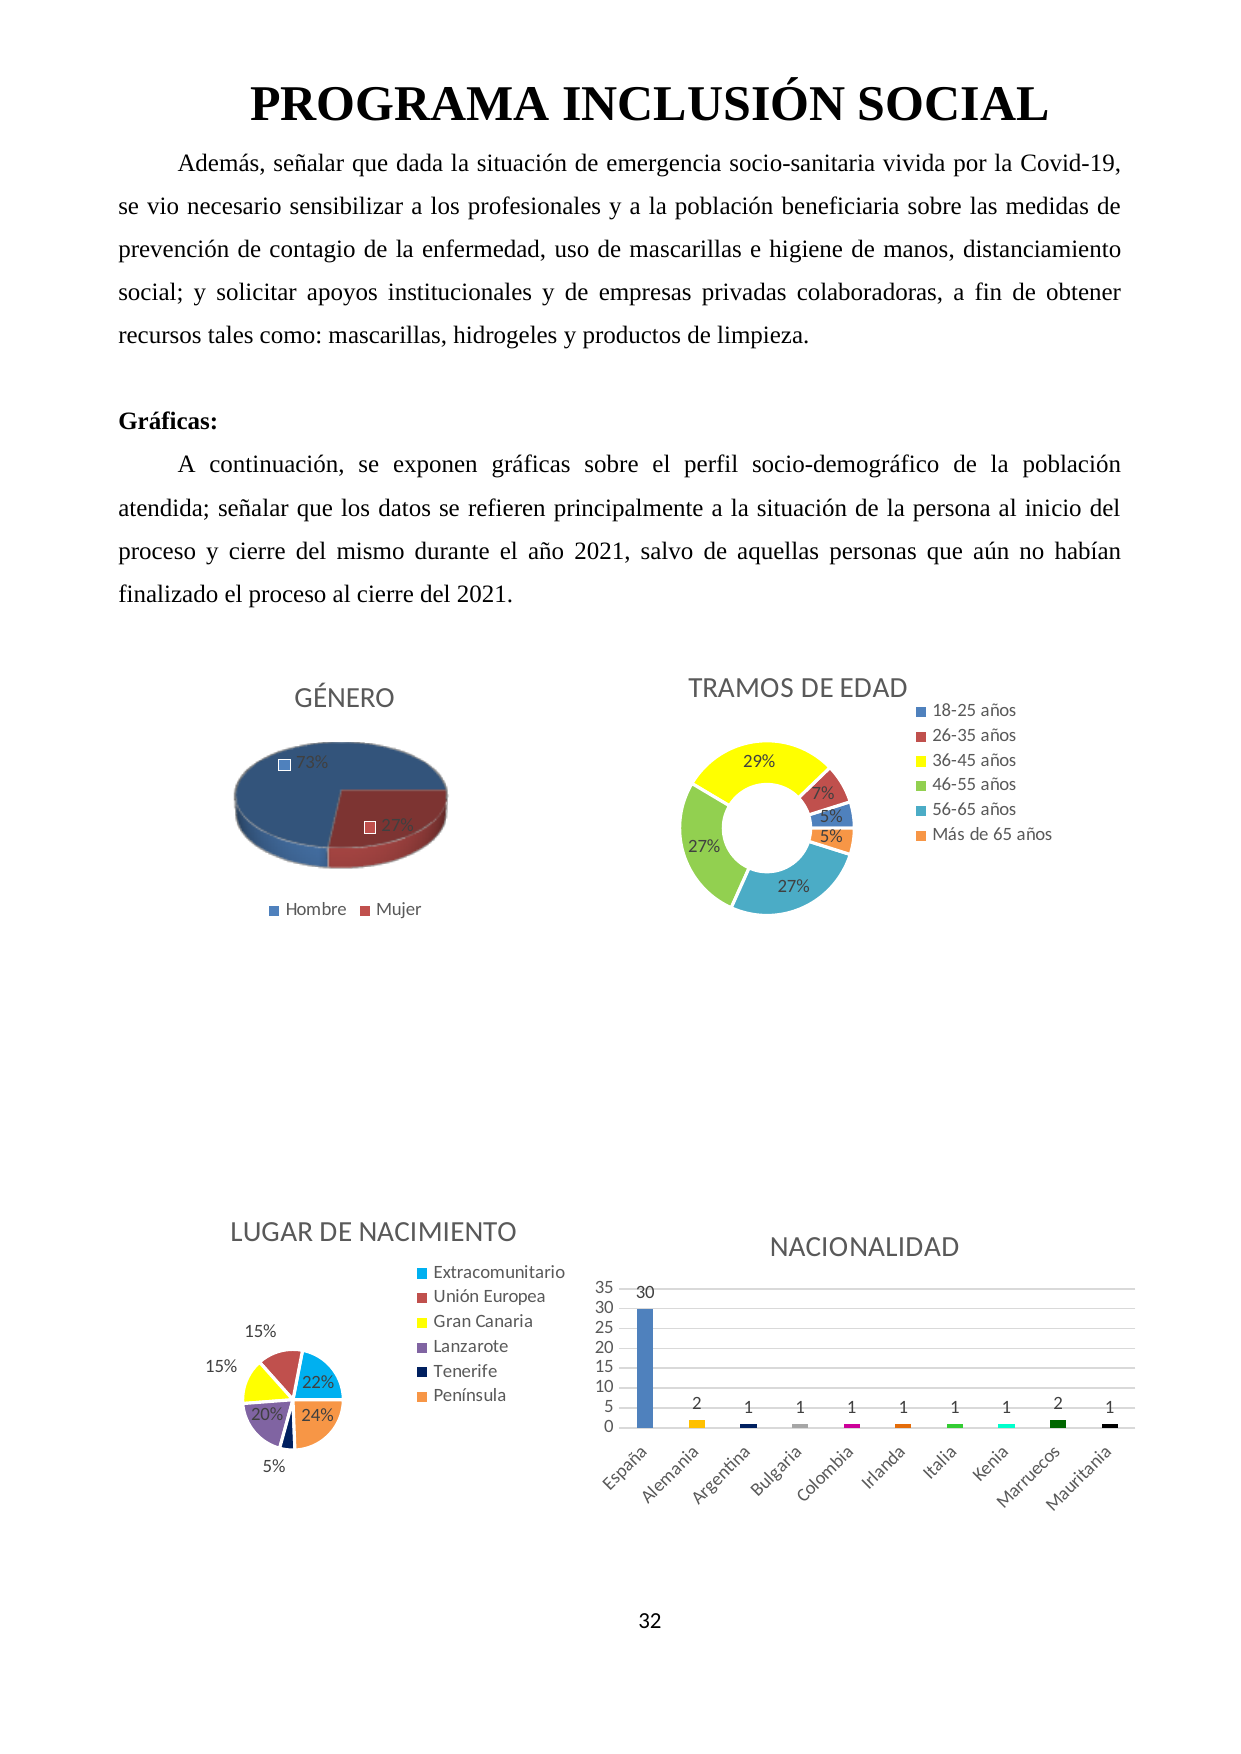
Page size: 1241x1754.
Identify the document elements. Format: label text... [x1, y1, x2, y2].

text A continuación, se exponen gráficas sobre el perfil socio-demográfico de la población atendida; señalar que los datos se refieren principalmente a la situación de la persona al inicio del proceso y cierre del mismo durante el año 2021, salvo de aquellas personas que aún no habían finalizado el proceso al cierre del 2021. [118, 449, 1122, 608]
text Gráficas: [118, 406, 1122, 435]
text Además, señalar que dada la situación de emergencia socio-sanitaria vivida por la Covid-19, se vio necesario sensibilizar a los profesionales y a la población beneficiaria sobre las medidas de prevención de contagio de la enfermedad, uso de mascarillas e higiene de manos, distanciamiento social; y solicitar apoyos institucionales y de empresas privadas colaboradoras, a fin de obtener recursos tales como: mascarillas, hidrogeles y productos de limpieza. [118, 148, 1122, 349]
